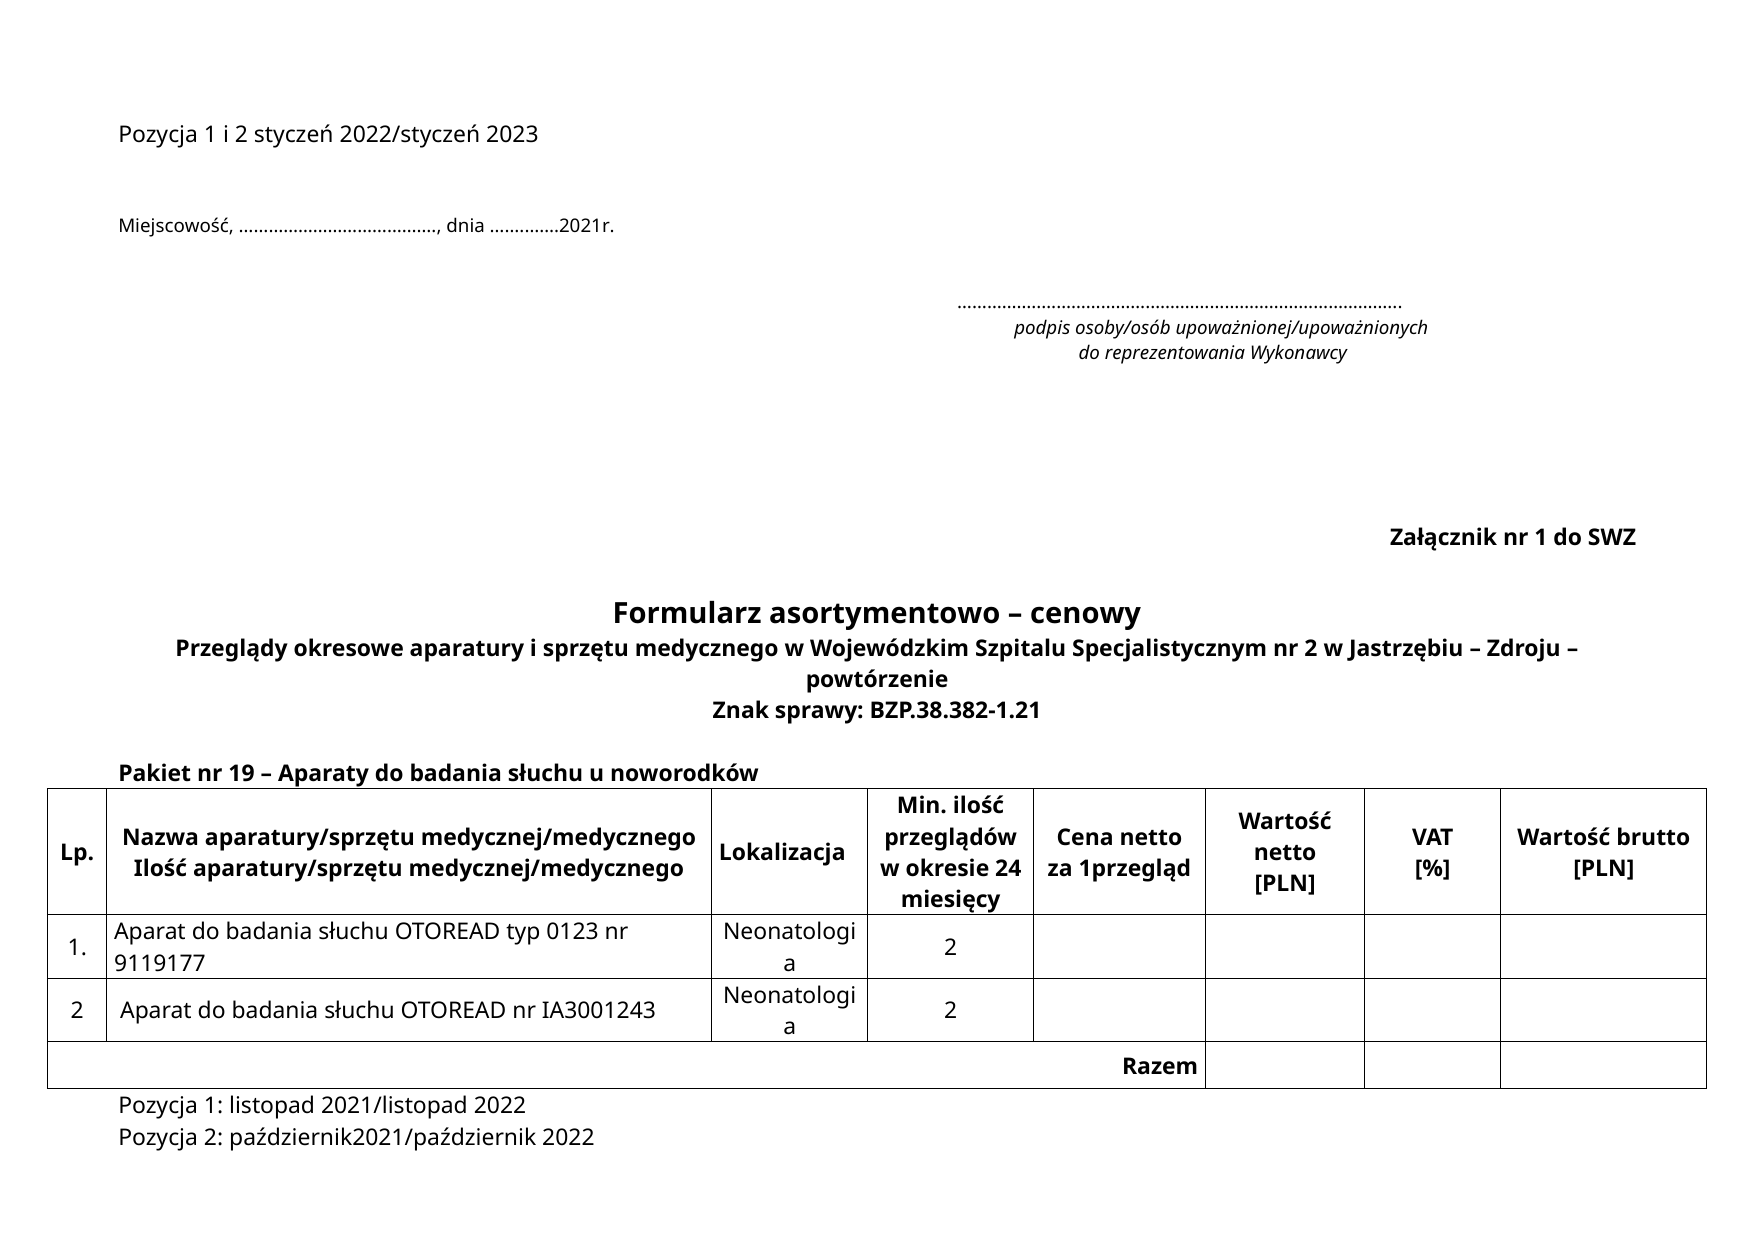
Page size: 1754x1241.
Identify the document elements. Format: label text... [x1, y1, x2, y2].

table_cell Aparat do badania słuchu OTOREAD typ 0123 nr 9119177 [107, 915, 711, 978]
table_cell [1501, 979, 1706, 1041]
text Formularz asortymentowo – cenowy [118, 592, 1636, 632]
table_cell Razem [48, 1042, 1205, 1088]
table_cell [1365, 1042, 1500, 1088]
text Załącznik nr 1 do SWZ [118, 521, 1636, 552]
table_cell 1. [48, 915, 106, 978]
table_cell 2 [48, 979, 106, 1041]
table_header Wartość netto [PLN] [1206, 789, 1364, 914]
table_cell [1501, 1042, 1706, 1088]
table_header VAT [%] [1365, 789, 1500, 914]
table_cell 2 [868, 915, 1033, 978]
table_cell [1206, 1042, 1364, 1088]
table_header Lokalizacja [712, 789, 867, 914]
table_cell [1034, 915, 1205, 978]
table_header Cena netto za 1przegląd [1034, 789, 1205, 914]
table_cell Neonatologia [712, 915, 867, 978]
table_header Min. ilość przeglądów w okresie 24 miesięcy [868, 789, 1033, 914]
table_header Nazwa aparatury/sprzętu medycznej/medycznego Ilość aparatury/sprzętu medycznej/medycznego [107, 789, 711, 914]
text do reprezentowania Wykonawcy [118, 339, 1636, 365]
text Pakiet nr 19 – Aparaty do badania słuchu u noworodków [118, 757, 1636, 788]
text Pozycja 1 i 2 styczeń 2022/styczeń 2023 [118, 118, 1636, 149]
table_header Lp. [48, 789, 106, 914]
table_cell [1034, 979, 1205, 1041]
table_cell [1206, 979, 1364, 1041]
table_cell [1206, 915, 1364, 978]
text Miejscowość, …………………………………., dnia …….…….2021r. [118, 212, 1636, 237]
table_cell [1501, 915, 1706, 978]
table_cell Aparat do badania słuchu OTOREAD nr IA3001243 [107, 979, 711, 1041]
table_cell [1365, 915, 1500, 978]
table_cell Neonatologia [712, 979, 867, 1041]
text podpis osoby/osób upoważnionej/upoważnionych [118, 314, 1636, 339]
table_cell 2 [868, 979, 1033, 1041]
table_cell [1365, 979, 1500, 1041]
text ……………..………………….…………………………………………... [118, 288, 1636, 314]
text Przeglądy okresowe aparatury i sprzętu medycznego w Wojewódzkim Szpitalu Specjalistycznym nr 2 w Jastrzębiu – Zdroju – powtórzenie [118, 632, 1636, 694]
text Pozycja 1: listopad 2021/listopad 2022 [118, 1089, 1636, 1120]
text Znak sprawy: BZP.38.382-1.21 [118, 694, 1636, 726]
table_header Wartość brutto [PLN] [1501, 789, 1706, 914]
text Pozycja 2: październik2021/październik 2022 [118, 1120, 1636, 1152]
